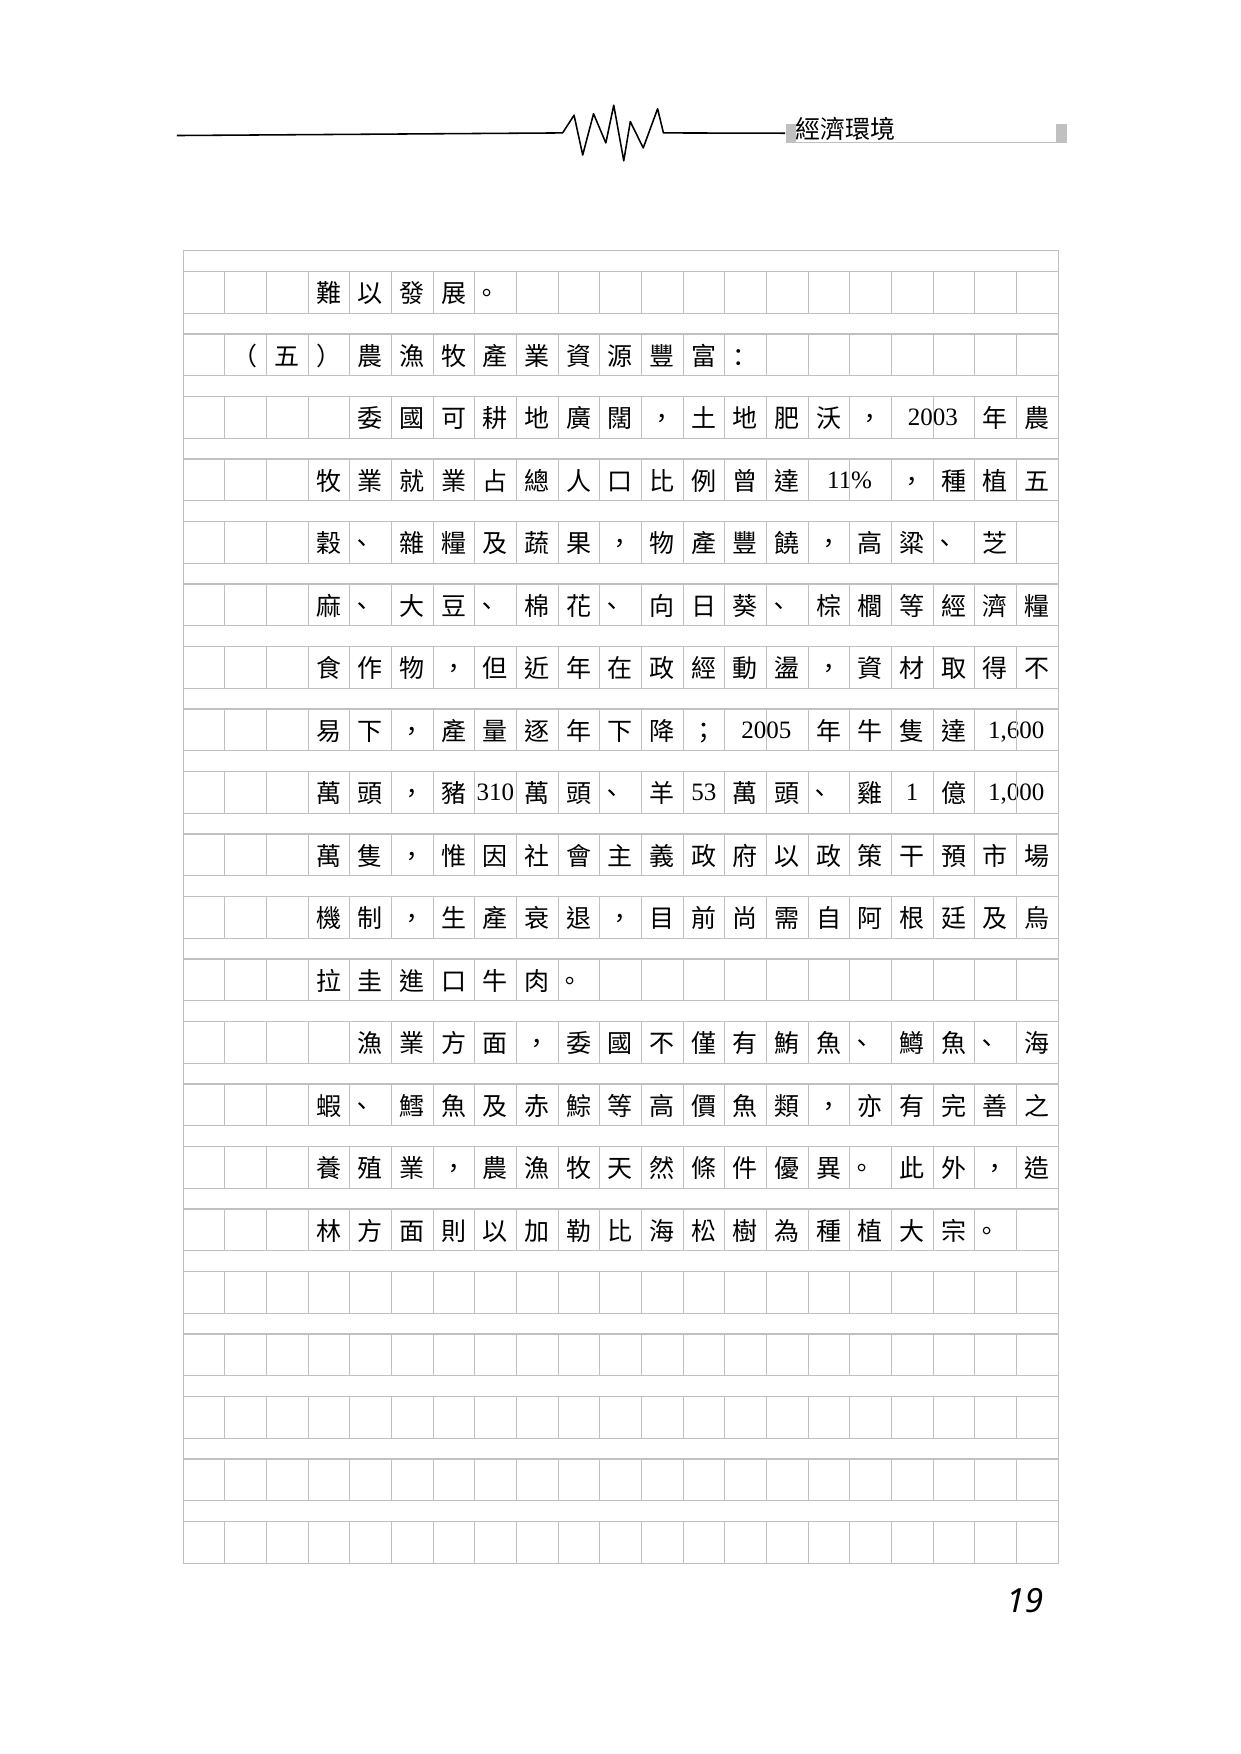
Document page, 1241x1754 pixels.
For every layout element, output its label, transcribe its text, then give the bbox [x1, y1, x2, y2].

text 樹 [725, 1210, 766, 1250]
text 僅 [684, 1022, 724, 1063]
text 業 [392, 1022, 433, 1063]
text 委國可耕地廣闊，土地肥沃，2003年農牧業就業占總人口比例曾達11%，種植五穀、雜糧及蔬果，物產豐饒，高粱、芝麻、大豆、棉花、向日葵、棕櫚等經濟糧食作物，但近年在政經動盪，資材取得不易下，產量逐年下降；2005年牛隻達1,600萬頭，豬310萬頭、羊53萬頭、雞1億1,000萬隻，惟因社會主義政府以政策干預市場機制，生產衰退，目前尚需自阿根廷及烏拉圭進口牛肉。 [281, 814, 1058, 833]
text 植 [850, 1210, 891, 1250]
text 鮪 [767, 1022, 808, 1063]
text 鱈 [392, 1085, 433, 1125]
text 五 [267, 335, 308, 375]
text 異 [809, 1147, 849, 1188]
text 資 [559, 335, 599, 375]
text 之 [1017, 1085, 1058, 1125]
text 國 [600, 1022, 641, 1063]
text 面 [392, 1210, 433, 1250]
text 高 [642, 1085, 683, 1125]
text 、 [850, 1022, 891, 1063]
text 等 [600, 1085, 641, 1125]
text 鱒 [892, 1022, 933, 1063]
text 委國可耕地廣闊，土地肥沃，2003年農牧業就業占總人口比例曾達11%，種植五穀、雜糧及蔬果，物產豐饒，高粱、芝麻、大豆、棉花、向日葵、棕櫚等經濟糧食作物，但近年在政經動盪，資材取得不易下，產量逐年下降；2005年牛隻達1,600萬頭，豬310萬頭、羊53萬頭、雞1億1,000萬隻，惟因社會主義政府以政策干預市場機制，生產衰退，目前尚需自阿根廷及烏拉圭進口牛肉。 [281, 376, 1058, 396]
text 鯮 [559, 1085, 599, 1125]
text 委內瑞拉幅員遼闊、觀光資源豐富，北部加勒比海海岸、43座國家公園及多樣自然景觀吸引許多國外觀光客到訪，2005年委國觀光客曾達85.7萬人，隨後因經濟狀況惡化、社會治安堪虞，犯罪率大幅增加，成為蓋洛普民調2013、2015兩年全球最危險的國家，遊客隨之卻步，觀光業亦難以發展。 [281, 251, 1058, 271]
text [975, 335, 1016, 375]
text 委國可耕地廣闊，土地肥沃，2003年農牧業就業占總人口比例曾達11%，種植五穀、雜糧及蔬果，物產豐饒，高粱、芝麻、大豆、棉花、向日葵、棕櫚等經濟糧食作物，但近年在政經動盪，資材取得不易下，產量逐年下降；2005年牛隻達1,600萬頭，豬310萬頭、羊53萬頭、雞1億1,000萬隻，惟因社會主義政府以政策干預市場機制，生產衰退，目前尚需自阿根廷及烏拉圭進口牛肉。 [281, 689, 1058, 708]
text ） [309, 335, 349, 375]
text 委國可耕地廣闊，土地肥沃，2003年農牧業就業占總人口比例曾達11%，種植五穀、雜糧及蔬果，物產豐饒，高粱、芝麻、大豆、棉花、向日葵、棕櫚等經濟糧食作物，但近年在政經動盪，資材取得不易下，產量逐年下降；2005年牛隻達1,600萬頭，豬310萬頭、羊53萬頭、雞1億1,000萬隻，惟因社會主義政府以政策干預市場機制，生產衰退，目前尚需自阿根廷及烏拉圭進口牛肉。 [281, 751, 1058, 771]
text 漁 [350, 1022, 391, 1063]
text （ [225, 335, 266, 375]
text 養 [309, 1147, 349, 1188]
text 委 [559, 1022, 599, 1063]
text 牧 [559, 1147, 599, 1188]
text 及 [475, 1085, 516, 1125]
text 方 [434, 1022, 474, 1063]
text 亦 [850, 1085, 891, 1125]
text 海 [1017, 1022, 1058, 1063]
text [1017, 1210, 1058, 1250]
text 方 [350, 1210, 391, 1250]
text 條 [684, 1147, 724, 1188]
text 。 [975, 1210, 1016, 1250]
text [281, 1064, 1058, 1083]
text 善 [975, 1085, 1016, 1125]
text [309, 1022, 349, 1063]
text 優 [767, 1147, 808, 1188]
text 農 [475, 1147, 516, 1188]
text 松 [684, 1210, 724, 1250]
text 富 [684, 335, 724, 375]
text 牧 [434, 335, 474, 375]
text 勒 [559, 1210, 599, 1250]
text 林 [309, 1210, 349, 1250]
text 魚 [434, 1085, 474, 1125]
text 委國可耕地廣闊，土地肥沃，2003年農牧業就業占總人口比例曾達11%，種植五穀、雜糧及蔬果，物產豐饒，高粱、芝麻、大豆、棉花、向日葵、棕櫚等經濟糧食作物，但近年在政經動盪，資材取得不易下，產量逐年下降；2005年牛隻達1,600萬頭，豬310萬頭、羊53萬頭、雞1億1,000萬隻，惟因社會主義政府以政策干預市場機制，生產衰退，目前尚需自阿根廷及烏拉圭進口牛肉。 [281, 564, 1058, 583]
text [281, 1001, 1058, 1021]
text 、 [975, 1022, 1016, 1063]
text [809, 335, 849, 375]
text 委國可耕地廣闊，土地肥沃，2003年農牧業就業占總人口比例曾達11%，種植五穀、雜糧及蔬果，物產豐饒，高粱、芝麻、大豆、棉花、向日葵、棕櫚等經濟糧食作物，但近年在政經動盪，資材取得不易下，產量逐年下降；2005年牛隻達1,600萬頭，豬310萬頭、羊53萬頭、雞1億1,000萬隻，惟因社會主義政府以政策干預市場機制，生產衰退，目前尚需自阿根廷及烏拉圭進口牛肉。 [281, 876, 1058, 896]
text 大 [892, 1210, 933, 1250]
text [281, 1126, 1058, 1146]
text [892, 335, 933, 375]
text 此 [892, 1147, 933, 1188]
text [207, 335, 224, 375]
text 。 [850, 1147, 891, 1188]
text 天 [600, 1147, 641, 1188]
text 魚 [725, 1085, 766, 1125]
text 豐 [642, 335, 683, 375]
text 類 [767, 1085, 808, 1125]
text 殖 [350, 1147, 391, 1188]
text [281, 1189, 1058, 1208]
text 然 [642, 1147, 683, 1188]
text 價 [684, 1085, 724, 1125]
text 比 [600, 1210, 641, 1250]
text 加 [517, 1210, 558, 1250]
text 農 [350, 335, 391, 375]
text 赤 [517, 1085, 558, 1125]
text [934, 335, 974, 375]
text 委國可耕地廣闊，土地肥沃，2003年農牧業就業占總人口比例曾達11%，種植五穀、雜糧及蔬果，物產豐饒，高粱、芝麻、大豆、棉花、向日葵、棕櫚等經濟糧食作物，但近年在政經動盪，資材取得不易下，產量逐年下降；2005年牛隻達1,600萬頭，豬310萬頭、羊53萬頭、雞1億1,000萬隻，惟因社會主義政府以政策干預市場機制，生產衰退，目前尚需自阿根廷及烏拉圭進口牛肉。 [281, 626, 1058, 646]
text 委國可耕地廣闊，土地肥沃，2003年農牧業就業占總人口比例曾達11%，種植五穀、雜糧及蔬果，物產豐饒，高粱、芝麻、大豆、棉花、向日葵、棕櫚等經濟糧食作物，但近年在政經動盪，資材取得不易下，產量逐年下降；2005年牛隻達1,600萬頭，豬310萬頭、羊53萬頭、雞1億1,000萬隻，惟因社會主義政府以政策干預市場機制，生產衰退，目前尚需自阿根廷及烏拉圭進口牛肉。 [281, 939, 1058, 958]
text 蝦 [309, 1085, 349, 1125]
text 宗 [934, 1210, 974, 1250]
text 有 [725, 1022, 766, 1063]
text 、 [350, 1085, 391, 1125]
text [1017, 335, 1058, 375]
text 產 [475, 335, 516, 375]
text 以 [475, 1210, 516, 1250]
text [850, 335, 891, 375]
text 外 [934, 1147, 974, 1188]
text 完 [934, 1085, 974, 1125]
text 則 [434, 1210, 474, 1250]
text 有 [892, 1085, 933, 1125]
text [207, 314, 1058, 333]
text 種 [809, 1210, 849, 1250]
text 源 [600, 335, 641, 375]
text ， [809, 1085, 849, 1125]
text 漁 [517, 1147, 558, 1188]
text ， [434, 1147, 474, 1188]
text ， [975, 1147, 1016, 1188]
text ： [725, 335, 766, 375]
text 魚 [934, 1022, 974, 1063]
text 不 [642, 1022, 683, 1063]
text 漁 [392, 335, 433, 375]
text 件 [725, 1147, 766, 1188]
text 為 [767, 1210, 808, 1250]
text 造 [1017, 1147, 1058, 1188]
text 業 [392, 1147, 433, 1188]
text 業 [517, 335, 558, 375]
text 委國可耕地廣闊，土地肥沃，2003年農牧業就業占總人口比例曾達11%，種植五穀、雜糧及蔬果，物產豐饒，高粱、芝麻、大豆、棉花、向日葵、棕櫚等經濟糧食作物，但近年在政經動盪，資材取得不易下，產量逐年下降；2005年牛隻達1,600萬頭，豬310萬頭、羊53萬頭、雞1億1,000萬隻，惟因社會主義政府以政策干預市場機制，生產衰退，目前尚需自阿根廷及烏拉圭進口牛肉。 [281, 439, 1058, 458]
text 面 [475, 1022, 516, 1063]
text 委國可耕地廣闊，土地肥沃，2003年農牧業就業占總人口比例曾達11%，種植五穀、雜糧及蔬果，物產豐饒，高粱、芝麻、大豆、棉花、向日葵、棕櫚等經濟糧食作物，但近年在政經動盪，資材取得不易下，產量逐年下降；2005年牛隻達1,600萬頭，豬310萬頭、羊53萬頭、雞1億1,000萬隻，惟因社會主義政府以政策干預市場機制，生產衰退，目前尚需自阿根廷及烏拉圭進口牛肉。 [281, 501, 1058, 521]
text 海 [642, 1210, 683, 1250]
text [767, 335, 808, 375]
text ， [517, 1022, 558, 1063]
text 魚 [809, 1022, 849, 1063]
